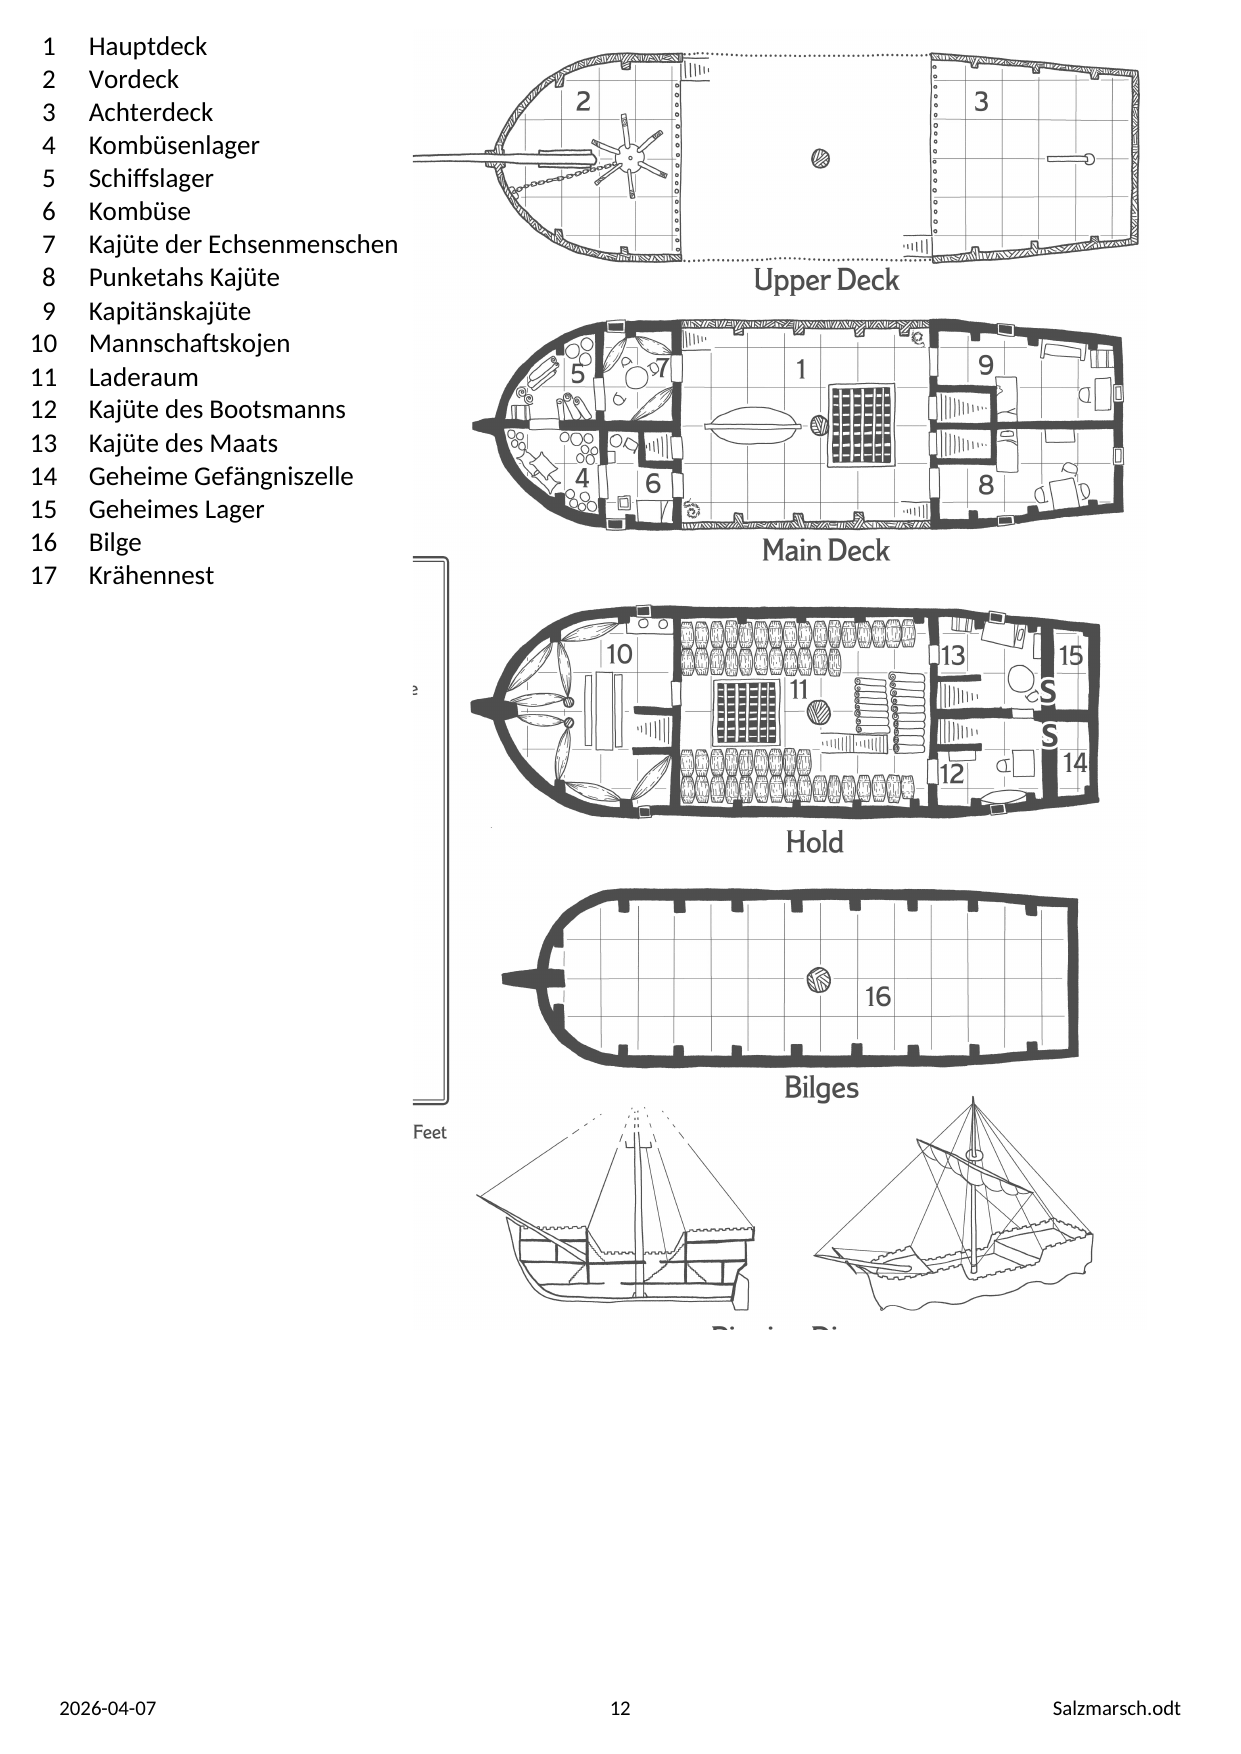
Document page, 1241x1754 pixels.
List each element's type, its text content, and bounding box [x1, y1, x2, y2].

text 13 Kajüte des Maats [29, 426, 1147, 459]
text 15 Geheimes Lager [29, 492, 1147, 525]
text [1148, 194, 1211, 228]
text [1148, 393, 1211, 426]
text 9 Kapitänskajüte [29, 294, 1147, 327]
text [1148, 162, 1211, 194]
text 5 Schiffslager [29, 162, 1147, 194]
text [1148, 62, 1211, 96]
text [1148, 459, 1211, 492]
text 3 Achterdeck [29, 96, 1147, 128]
text 2 Vordeck [29, 62, 1147, 96]
text [1148, 426, 1211, 459]
text [1148, 261, 1211, 294]
text [1148, 525, 1211, 558]
text 4 Kombüsenlager [29, 128, 1147, 162]
text [1148, 128, 1211, 162]
text [1148, 360, 1211, 393]
text [1148, 294, 1211, 327]
text [1148, 96, 1211, 128]
text 10 Mannschaftskojen [29, 327, 1147, 360]
text 12 Kajüte des Bootsmanns [29, 393, 1147, 426]
text 7 Kajüte der Echsenmenschen [29, 228, 1147, 261]
text 14 Geheime Gefängniszelle [29, 459, 1147, 492]
text 8 Punketahs Kajüte [29, 261, 1147, 294]
text [1148, 327, 1211, 360]
text 1 Hauptdeck [29, 29, 1147, 62]
text 11 Laderaum [29, 360, 1147, 393]
text [1148, 29, 1211, 62]
text 6 Kombüse [29, 194, 1147, 228]
text [1148, 228, 1211, 261]
text [1148, 558, 1211, 591]
text [1148, 492, 1211, 525]
text 17 Krähennest [29, 558, 1147, 591]
text 16 Bilge [29, 525, 1147, 558]
